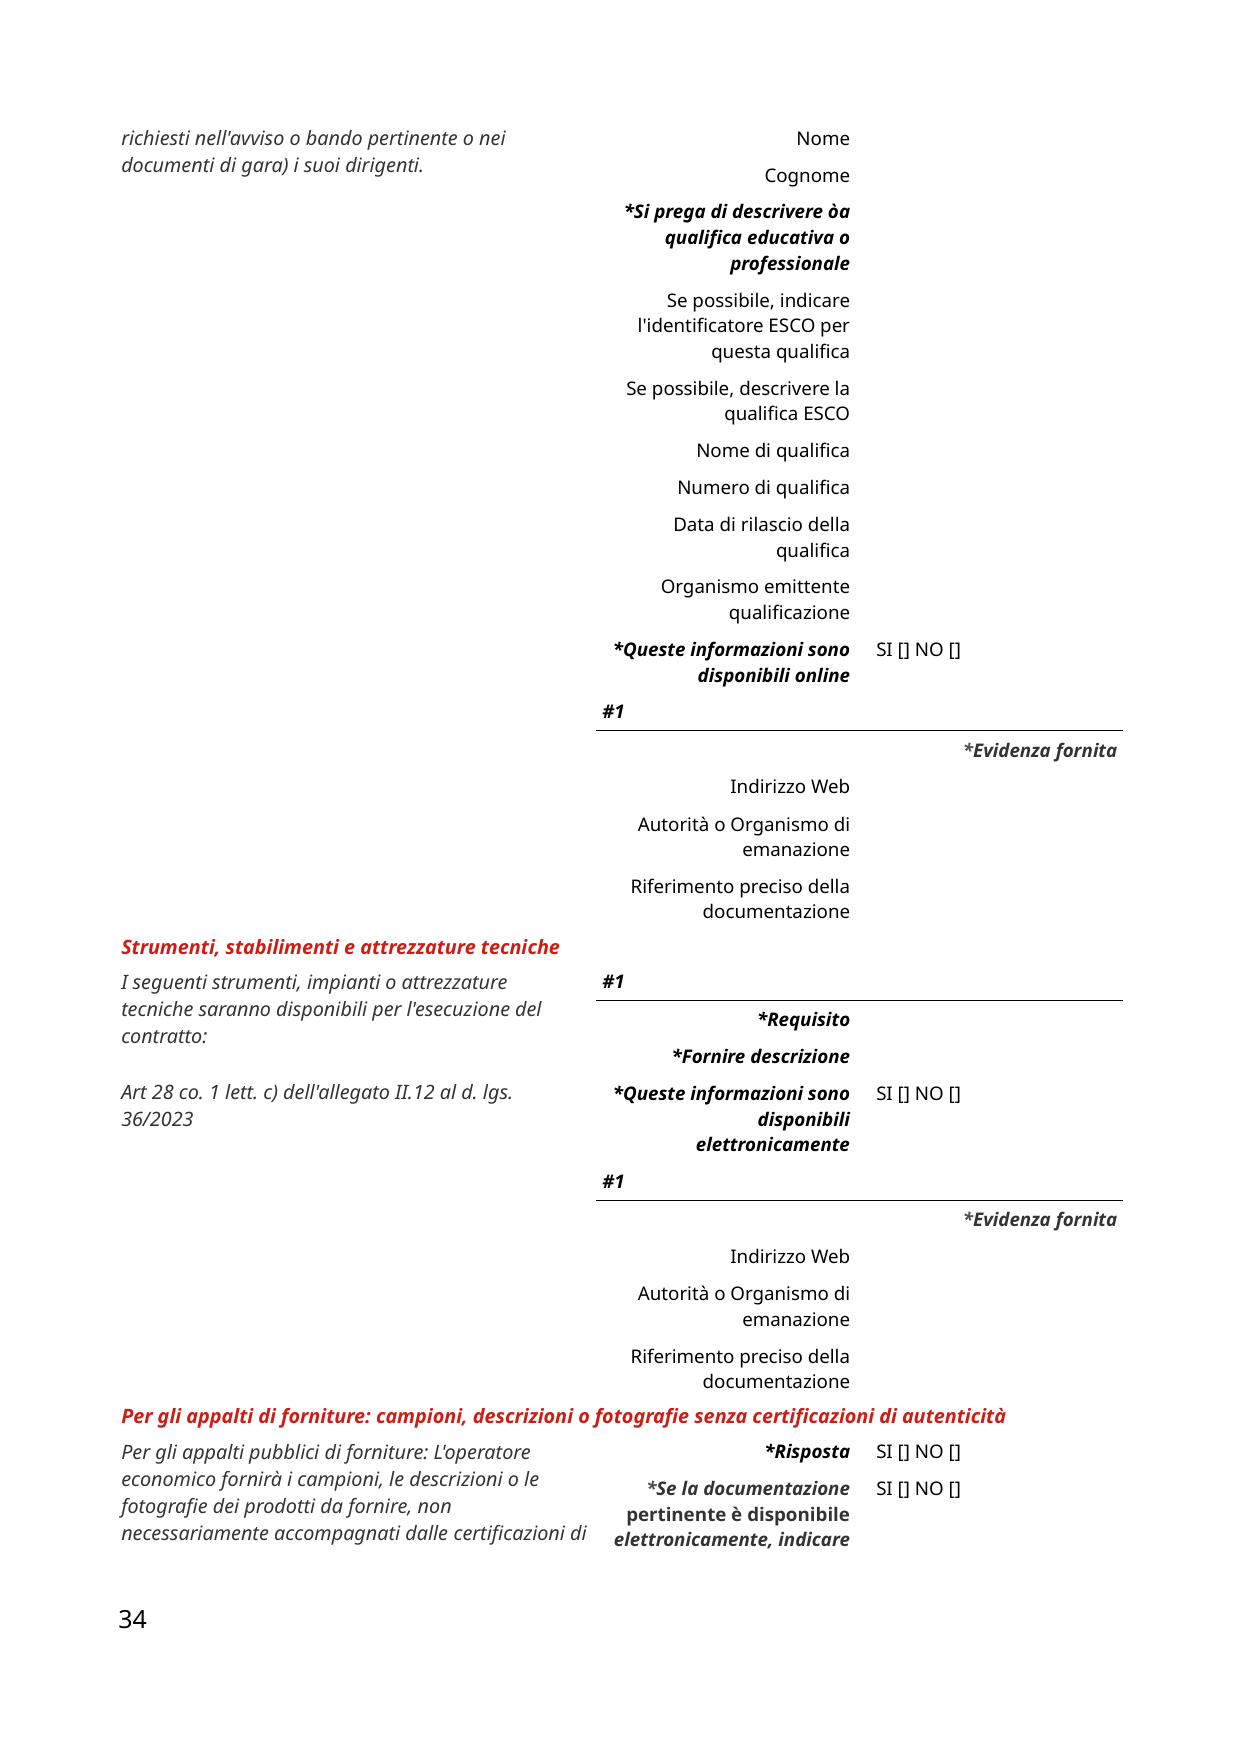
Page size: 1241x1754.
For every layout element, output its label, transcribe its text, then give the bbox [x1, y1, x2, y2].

table_cell Se possibile, descrivere la qualifica ESCO [596, 369, 856, 432]
table_cell Nome di qualifica [596, 432, 856, 469]
table_cell SI [] NO [] [856, 1433, 1123, 1470]
table_cell [856, 193, 1123, 281]
table_cell [856, 156, 1123, 193]
table_cell *Queste informazioni sono disponibili elettronicamente [596, 1075, 856, 1163]
table_cell [856, 1275, 1123, 1337]
table_cell Per gli appalti di forniture: campioni, descrizioni o fotografie senza certificazioni di autenticità [118, 1400, 1123, 1433]
table_cell Nome [596, 118, 856, 156]
table_cell Data di rilascio della qualifica [596, 506, 856, 568]
table_cell *Queste informazioni sono disponibili online [596, 631, 856, 693]
table_cell SI [] NO [] [856, 1470, 1123, 1558]
table_cell *Requisito [596, 1001, 856, 1038]
table_cell [856, 118, 1123, 156]
table_cell Strumenti, stabilimenti e attrezzature tecniche [118, 930, 1123, 963]
table_cell [856, 568, 1123, 631]
table_cell Numero di qualifica [596, 469, 856, 506]
table_cell #1 [596, 963, 1123, 1000]
table_cell [856, 469, 1123, 506]
table_cell *Evidenza fornita [596, 731, 1123, 768]
table_cell [856, 281, 1123, 369]
table_cell I seguenti strumenti, impianti o attrezzature tecniche saranno disponibili per l'esecuzione del contratto: Art 28 co. 1 lett. c) dell'allegato II.12 al d. lgs. 36/2023 [118, 963, 596, 1400]
table_cell Indirizzo Web [596, 768, 856, 805]
table_cell Organismo emittente qualificazione [596, 568, 856, 631]
table_cell #1 [596, 693, 1123, 730]
table_cell *Se la documentazione pertinente è disponibile elettronicamente, indicare [596, 1470, 856, 1558]
table_cell [856, 432, 1123, 469]
table_cell [856, 1038, 1123, 1075]
table_cell [856, 805, 1123, 868]
table_cell Cognome [596, 156, 856, 193]
table_cell [856, 1238, 1123, 1275]
table_cell *Si prega di descrivere òa qualifica educativa o professionale [596, 193, 856, 281]
table_cell [856, 1338, 1123, 1400]
table_cell *Risposta [596, 1433, 856, 1470]
table_cell richiesti nell'avviso o bando pertinente o nei documenti di gara) i suoi dirigenti. [118, 118, 596, 930]
table_cell *Evidenza fornita [596, 1201, 1123, 1238]
table_cell Se possibile, indicare l'identificatore ESCO per questa qualifica [596, 281, 856, 369]
table_cell [856, 868, 1123, 930]
table_cell SI [] NO [] [856, 1075, 1123, 1163]
table_cell Riferimento preciso della documentazione [596, 1338, 856, 1400]
table_cell Autorità o Organismo di emanazione [596, 1275, 856, 1337]
table_cell SI [] NO [] [856, 631, 1123, 693]
table_cell *Fornire descrizione [596, 1038, 856, 1075]
table_cell Riferimento preciso della documentazione [596, 868, 856, 930]
table_cell Indirizzo Web [596, 1238, 856, 1275]
table_cell [856, 369, 1123, 432]
table_cell #1 [596, 1163, 1123, 1200]
table_cell Per gli appalti pubblici di forniture: L'operatore economico fornirà i campioni, le descrizioni o le fotografie dei prodotti da fornire, non necessariamente accompagnati dalle certificazioni di [118, 1433, 596, 1558]
table_cell [856, 1001, 1123, 1038]
table_cell Autorità o Organismo di emanazione [596, 805, 856, 868]
table_cell [856, 506, 1123, 568]
table_cell [856, 768, 1123, 805]
